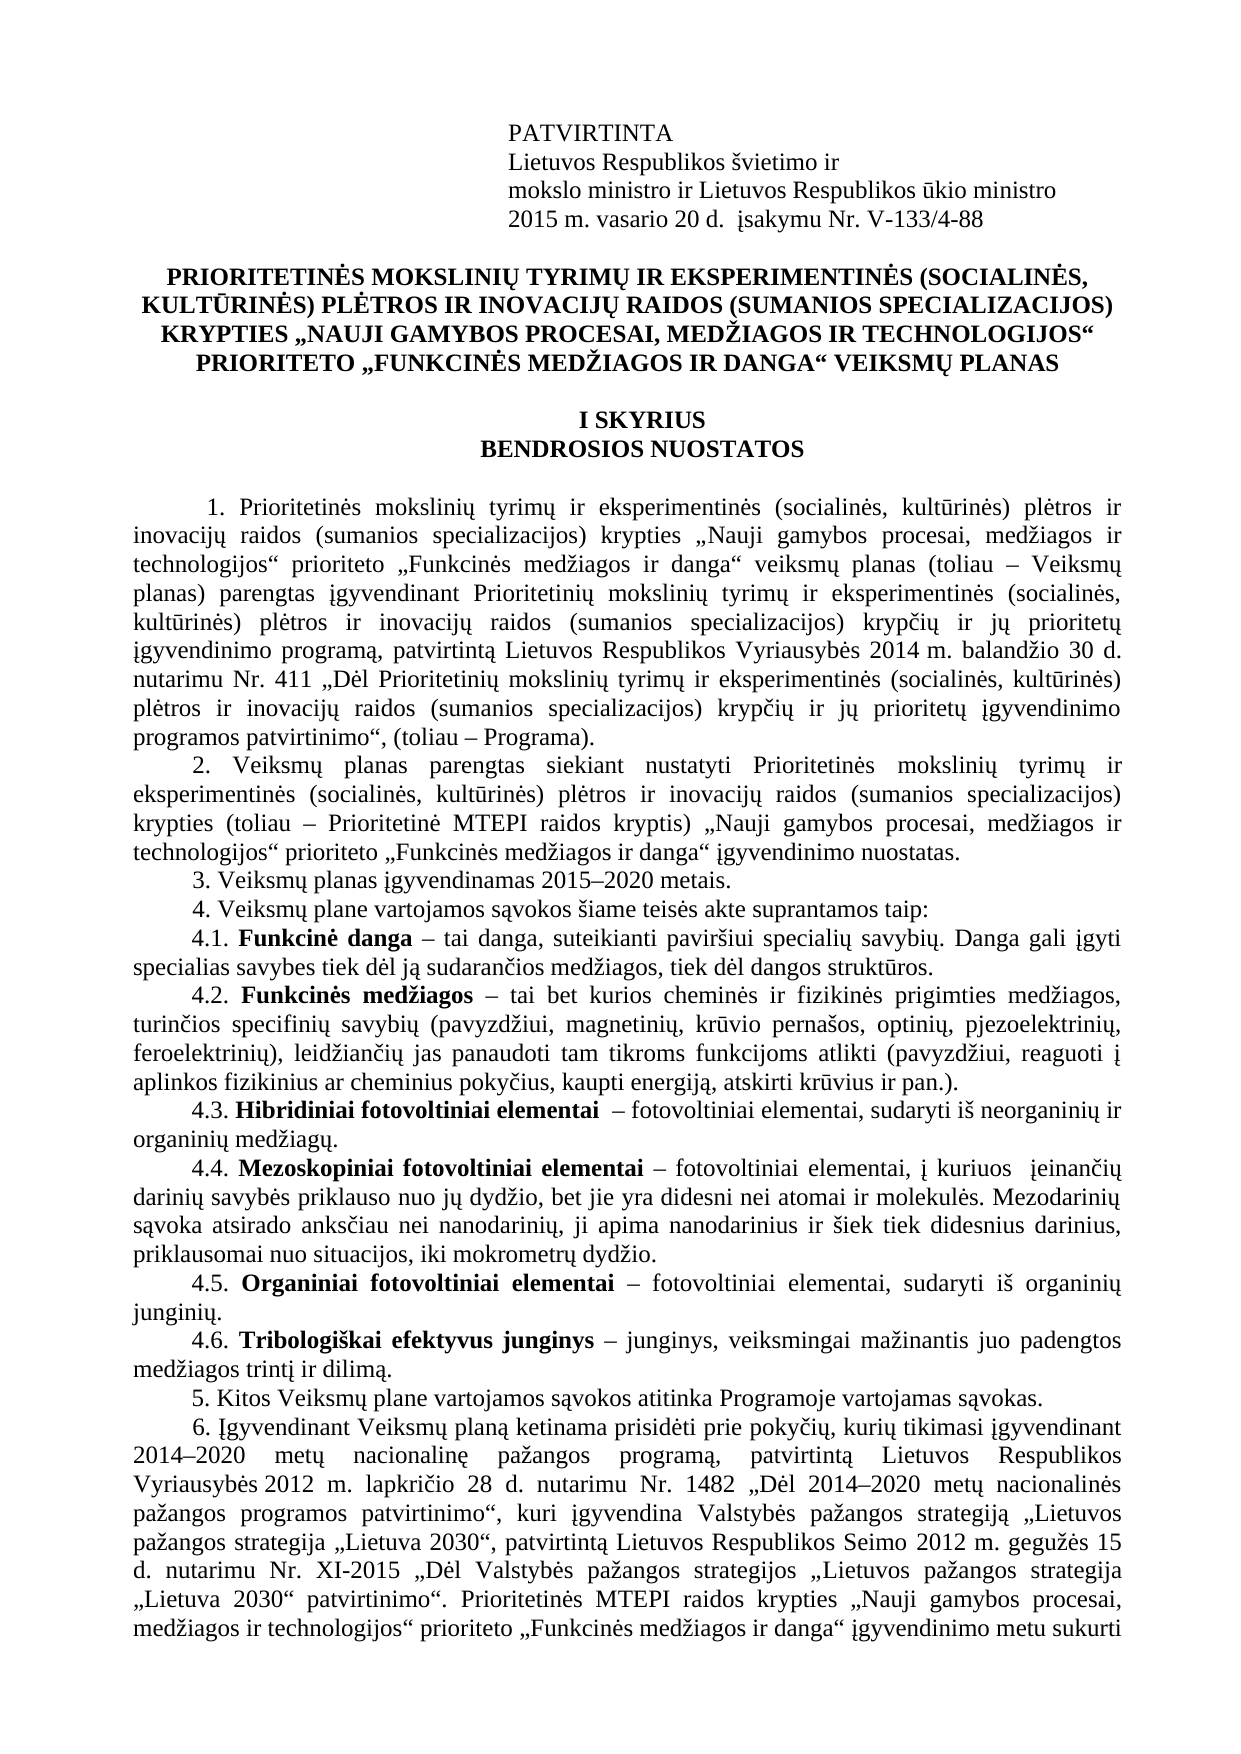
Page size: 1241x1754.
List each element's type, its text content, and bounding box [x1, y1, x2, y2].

text 2015 m. vasario 20 d. įsakymu Nr. V-133/4-88 [508, 204, 1122, 233]
text PRIORITETINĖS MOKSLINIŲ TYRIMŲ IR EKSPERIMENTINĖS (SOCIALINĖS, KULTŪRINĖS) PLĖTROS IR INOVACIJŲ RAIDOS (SUMANIOS SPECIALIZACIJOS) KRYPTIES „NAUJI GAMYBOS PROCESAI, MEDŽIAGOS IR TECHNOLOGIJOS“ PRIORITETO „FUNKCINĖS MEDŽIAGOS IR DANGA“ VEIKSMŲ PLANAS [133, 262, 1122, 377]
text 1. Prioritetinės mokslinių tyrimų ir eksperimentinės (socialinės, kultūrinės) plėtros ir inovacijų raidos (sumanios specializacijos) krypties „Nauji gamybos procesai, medžiagos ir technologijos“ prioriteto „Funkcinės medžiagos ir danga“ veiksmų planas (toliau – Veiksmų planas) parengtas įgyvendinant Prioritetinių mokslinių tyrimų ir eksperimentinės (socialinės, kultūrinės) plėtros ir inovacijų raidos (sumanios specializacijos) krypčių ir jų prioritetų įgyvendinimo programą, patvirtintą Lietuvos Respublikos Vyriausybės 2014 m. balandžio 30 d. nutarimu Nr. 411 „Dėl Prioritetinių mokslinių tyrimų ir eksperimentinės (socialinės, kultūrinės) plėtros ir inovacijų raidos (sumanios specializacijos) krypčių ir jų prioritetų įgyvendinimo programos patvirtinimo“, (toliau – Programa). [133, 492, 1122, 751]
text 4.3. Hibridiniai fotovoltiniai elementai – fotovoltiniai elementai, sudaryti iš neorganinių ir organinių medžiagų. [133, 1096, 1122, 1153]
text PATVIRTINTA [508, 118, 1122, 147]
text 4.1. Funkcinė danga – tai danga, suteikianti paviršiui specialių savybių. Danga gali įgyti specialias savybes tiek dėl ją sudarančios medžiagos, tiek dėl dangos struktūros. [133, 923, 1122, 981]
text 6. Įgyvendinant Veiksmų planą ketinama prisidėti prie pokyčių, kurių tikimasi įgyvendinant 2014–2020 metų nacionalinę pažangos programą, patvirtintą Lietuvos Respublikos Vyriausybės 2012 m. lapkričio 28 d. nutarimu Nr. 1482 „Dėl 2014–2020 metų nacionalinės pažangos programos patvirtinimo“, kuri įgyvendina Valstybės pažangos strategiją „Lietuvos pažangos strategija „Lietuva 2030“, patvirtintą Lietuvos Respublikos Seimo 2012 m. gegužės 15 d. nutarimu Nr. XI-2015 „Dėl Valstybės pažangos strategijos „Lietuvos pažangos strategija „Lietuva 2030“ patvirtinimo“. Prioritetinės MTEPI raidos krypties „Nauji gamybos procesai, medžiagos ir technologijos“ prioriteto „Funkcinės medžiagos ir danga“ įgyvendinimo metu sukurti [133, 1412, 1122, 1642]
text 4.5. Organiniai fotovoltiniai elementai – fotovoltiniai elementai, sudaryti iš organinių junginių. [133, 1268, 1122, 1326]
text 4.6. Tribologiškai efektyvus junginys – junginys, veiksmingai mažinantis juo padengtos medžiagos trintį ir dilimą. [133, 1326, 1122, 1383]
text 2. Veiksmų planas parengtas siekiant nustatyti Prioritetinės mokslinių tyrimų ir eksperimentinės (socialinės, kultūrinės) plėtros ir inovacijų raidos (sumanios specializacijos) krypties (toliau – Prioritetinė MTEPI raidos kryptis) „Nauji gamybos procesai, medžiagos ir technologijos“ prioriteto „Funkcinės medžiagos ir danga“ įgyvendinimo nuostatas. [133, 751, 1122, 866]
text Lietuvos Respublikos švietimo ir [508, 147, 1122, 176]
text 5. Kitos Veiksmų plane vartojamos sąvokos atitinka Programoje vartojamas sąvokas. [133, 1383, 1122, 1412]
text 4.4. Mezoskopiniai fotovoltiniai elementai – fotovoltiniai elementai, į kuriuos įeinančių darinių savybės priklauso nuo jų dydžio, bet jie yra didesni nei atomai ir molekulės. Mezodarinių sąvoka atsirado anksčiau nei nanodarinių, ji apima nanodarinius ir šiek tiek didesnius darinius, priklausomai nuo situacijos, iki mokrometrų dydžio. [133, 1153, 1122, 1268]
text I SKYRIUS [162, 406, 1122, 434]
text 3. Veiksmų planas įgyvendinamas 2015–2020 metais. [133, 866, 1122, 894]
text 4.2. Funkcinės medžiagos – tai bet kurios cheminės ir fizikinės prigimties medžiagos, turinčios specifinių savybių (pavyzdžiui, magnetinių, krūvio pernašos, optinių, pjezoelektrinių, feroelektrinių), leidžiančių jas panaudoti tam tikroms funkcijoms atlikti (pavyzdžiui, reaguoti į aplinkos fizikinius ar cheminius pokyčius, kaupti energiją, atskirti krūvius ir pan.). [133, 981, 1122, 1096]
text 4. Veiksmų plane vartojamos sąvokos šiame teisės akte suprantamos taip: [133, 894, 1122, 923]
text BENDROSIOS NUOSTATOS [162, 434, 1122, 463]
text mokslo ministro ir Lietuvos Respublikos ūkio ministro [508, 176, 1122, 204]
